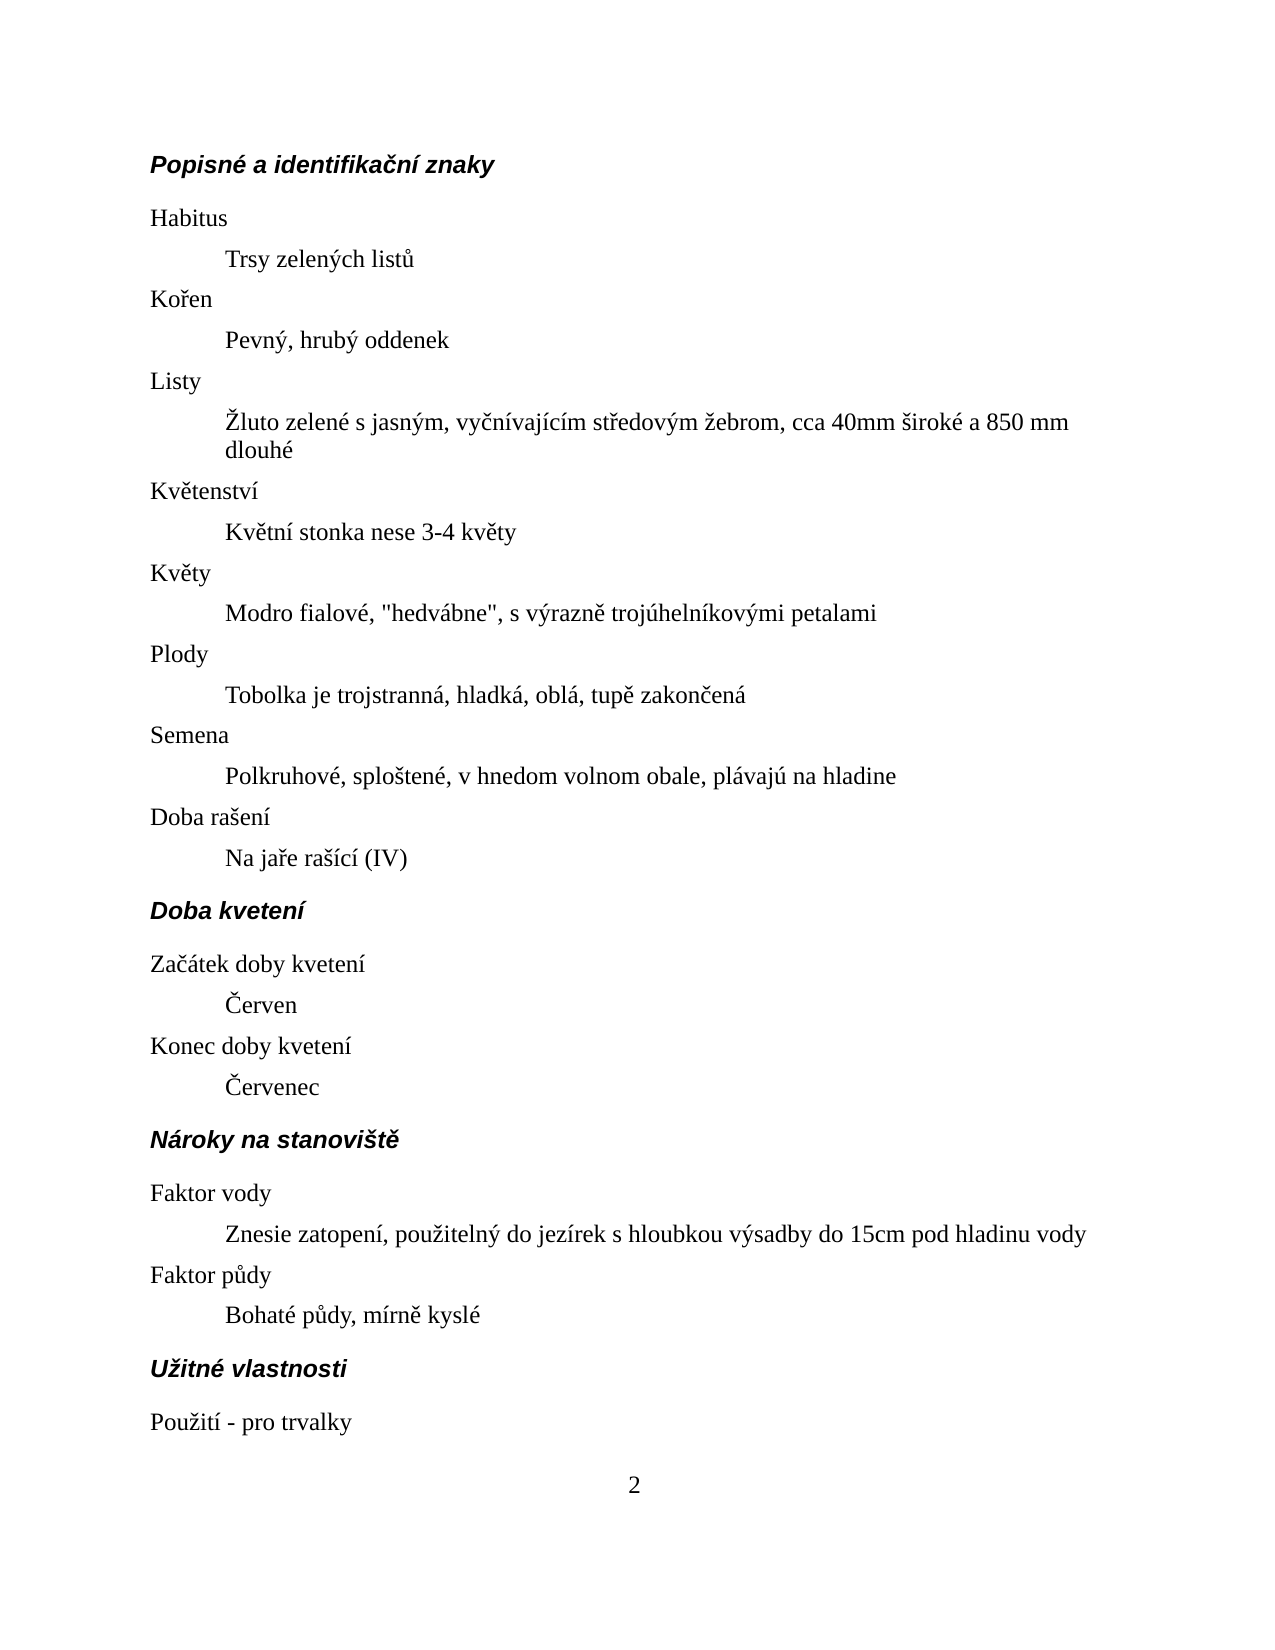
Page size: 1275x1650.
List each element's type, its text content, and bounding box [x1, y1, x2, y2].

subtitle Doba kvetení [150, 896, 1125, 925]
text Žluto zelené s jasným, vyčnívajícím středovým žebrom, cca 40mm široké a 850 mm dlouhé [225, 407, 1125, 464]
text Plody [150, 639, 1125, 668]
text Kořen [150, 284, 1125, 313]
text Modro fialové, "hedvábne", s výrazně trojúhelníkovými petalami [225, 598, 1125, 627]
text Znesie zatopení, použitelný do jezírek s hloubkou výsadby do 15cm pod hladinu vody [225, 1219, 1125, 1248]
subtitle Užitné vlastnosti [150, 1354, 1125, 1383]
text Červen [225, 990, 1125, 1019]
text Doba rašení [150, 802, 1125, 831]
text Faktor vody [150, 1178, 1125, 1207]
text Listy [150, 366, 1125, 395]
text Semena [150, 721, 1125, 749]
text Bohaté půdy, mírně kyslé [225, 1301, 1125, 1329]
text Začátek doby kvetení [150, 949, 1125, 978]
text Konec doby kvetení [150, 1031, 1125, 1060]
text Trsy zelených listů [225, 244, 1125, 272]
text Květní stonka nese 3-4 květy [225, 517, 1125, 546]
subtitle Nároky na stanoviště [150, 1125, 1125, 1154]
text Použití - pro trvalky [150, 1407, 1125, 1436]
text Na jaře rašící (IV) [225, 843, 1125, 871]
text Červenec [225, 1072, 1125, 1100]
text Pevný, hrubý oddenek [225, 325, 1125, 354]
text Polkruhové, sploštené, v hnedom volnom obale, plávajú na hladine [225, 761, 1125, 790]
subtitle Popisné a identifikační znaky [150, 150, 1125, 178]
text Květy [150, 558, 1125, 586]
text Faktor půdy [150, 1260, 1125, 1289]
text Tobolka je trojstranná, hladká, oblá, tupě zakončená [225, 680, 1125, 708]
text Habitus [150, 203, 1125, 232]
text Květenství [150, 476, 1125, 505]
